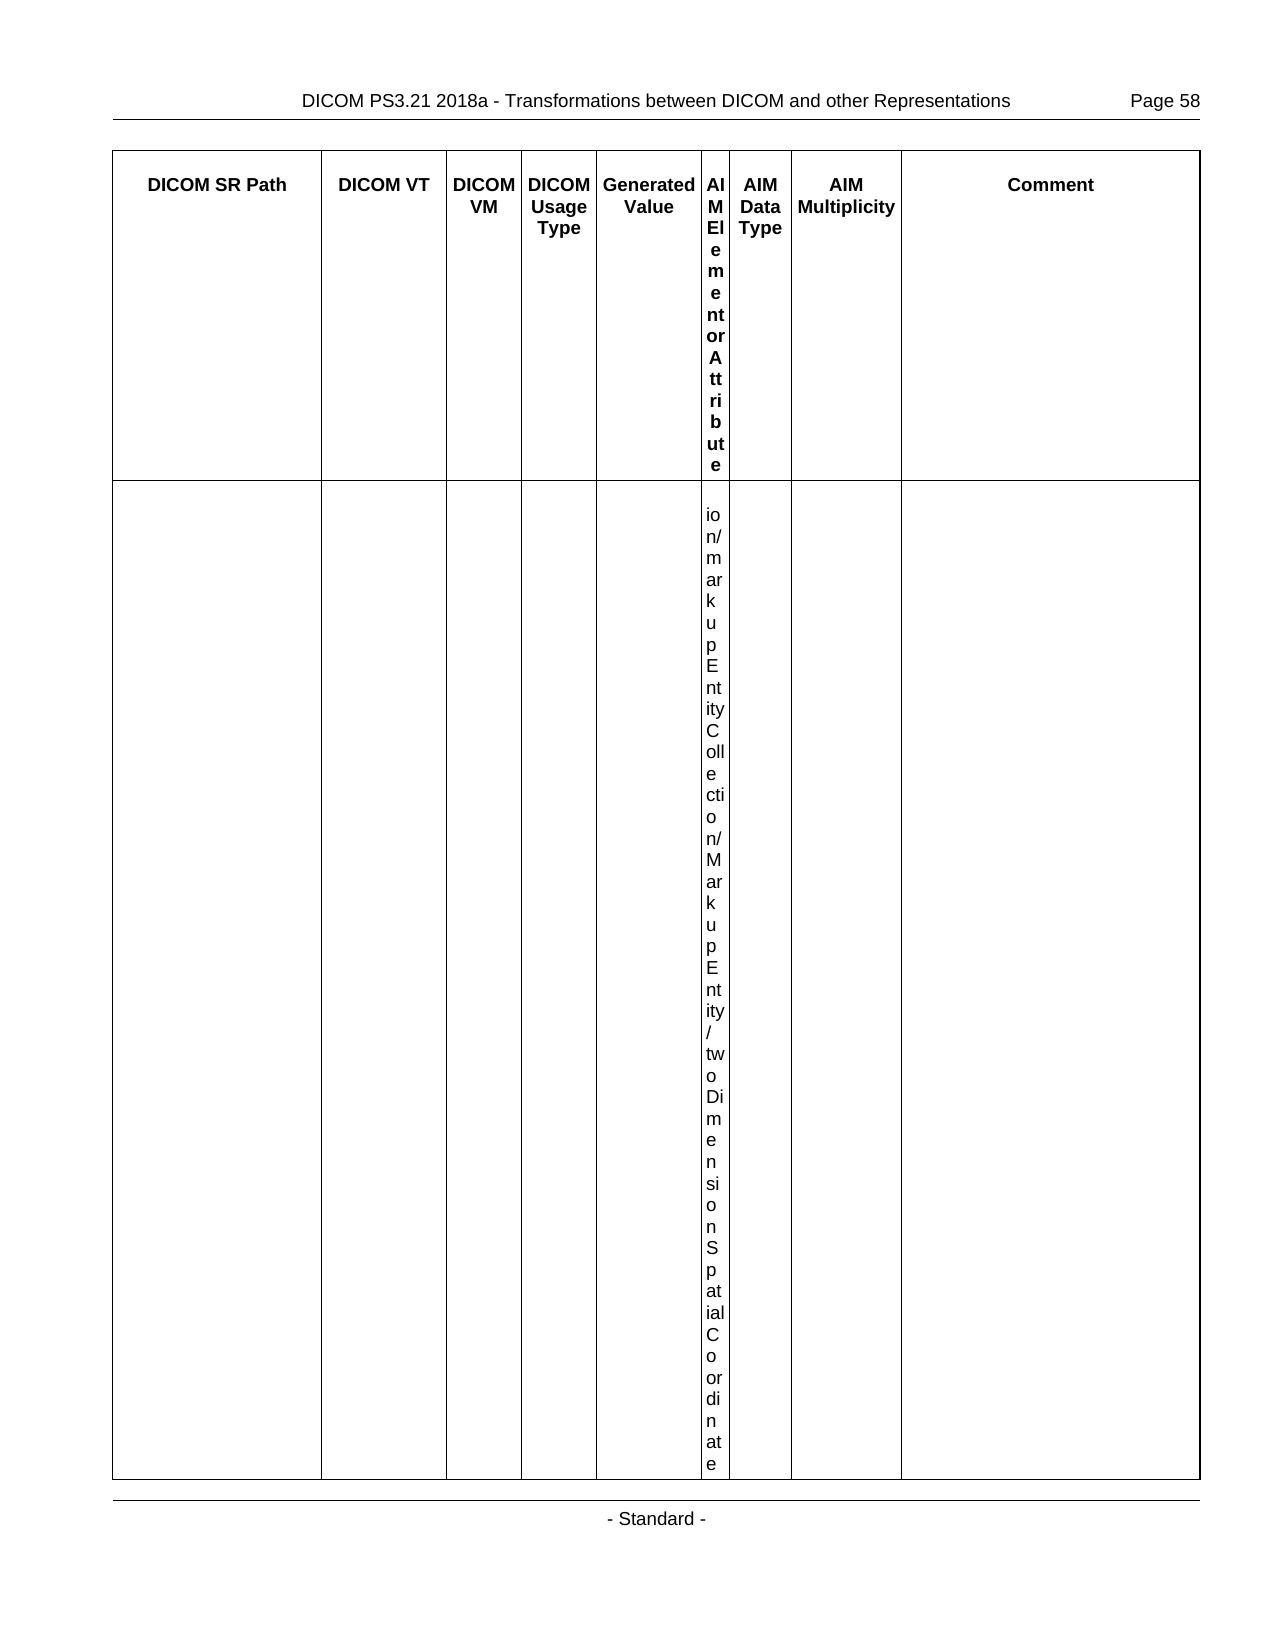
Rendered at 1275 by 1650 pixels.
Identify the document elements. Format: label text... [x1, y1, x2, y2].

table_cell [447, 481, 521, 1478]
table_header AIM Element or Attribute [702, 151, 729, 480]
table_header AIM Data Type [730, 151, 791, 480]
table_header AIM Multiplicity [792, 151, 901, 480]
table_cell [113, 481, 321, 1478]
table_cell ion/​​markup​Entity​Collection/​MarkupEntity/​twoDimension​SpatialCoordinate​​ [702, 481, 729, 1478]
table_cell [902, 481, 1199, 1478]
table_header Comment [902, 151, 1199, 480]
table_header Generated Value [597, 151, 701, 480]
table_header DICOM Usage Type [522, 151, 596, 480]
table_cell [322, 481, 446, 1478]
table_header DICOM VT [322, 151, 446, 480]
table_header DICOM VM [447, 151, 521, 480]
table_cell [792, 481, 901, 1478]
table_cell [522, 481, 596, 1478]
table_cell [730, 481, 791, 1478]
table_header DICOM SR Path [113, 151, 321, 480]
table_cell [597, 481, 701, 1478]
